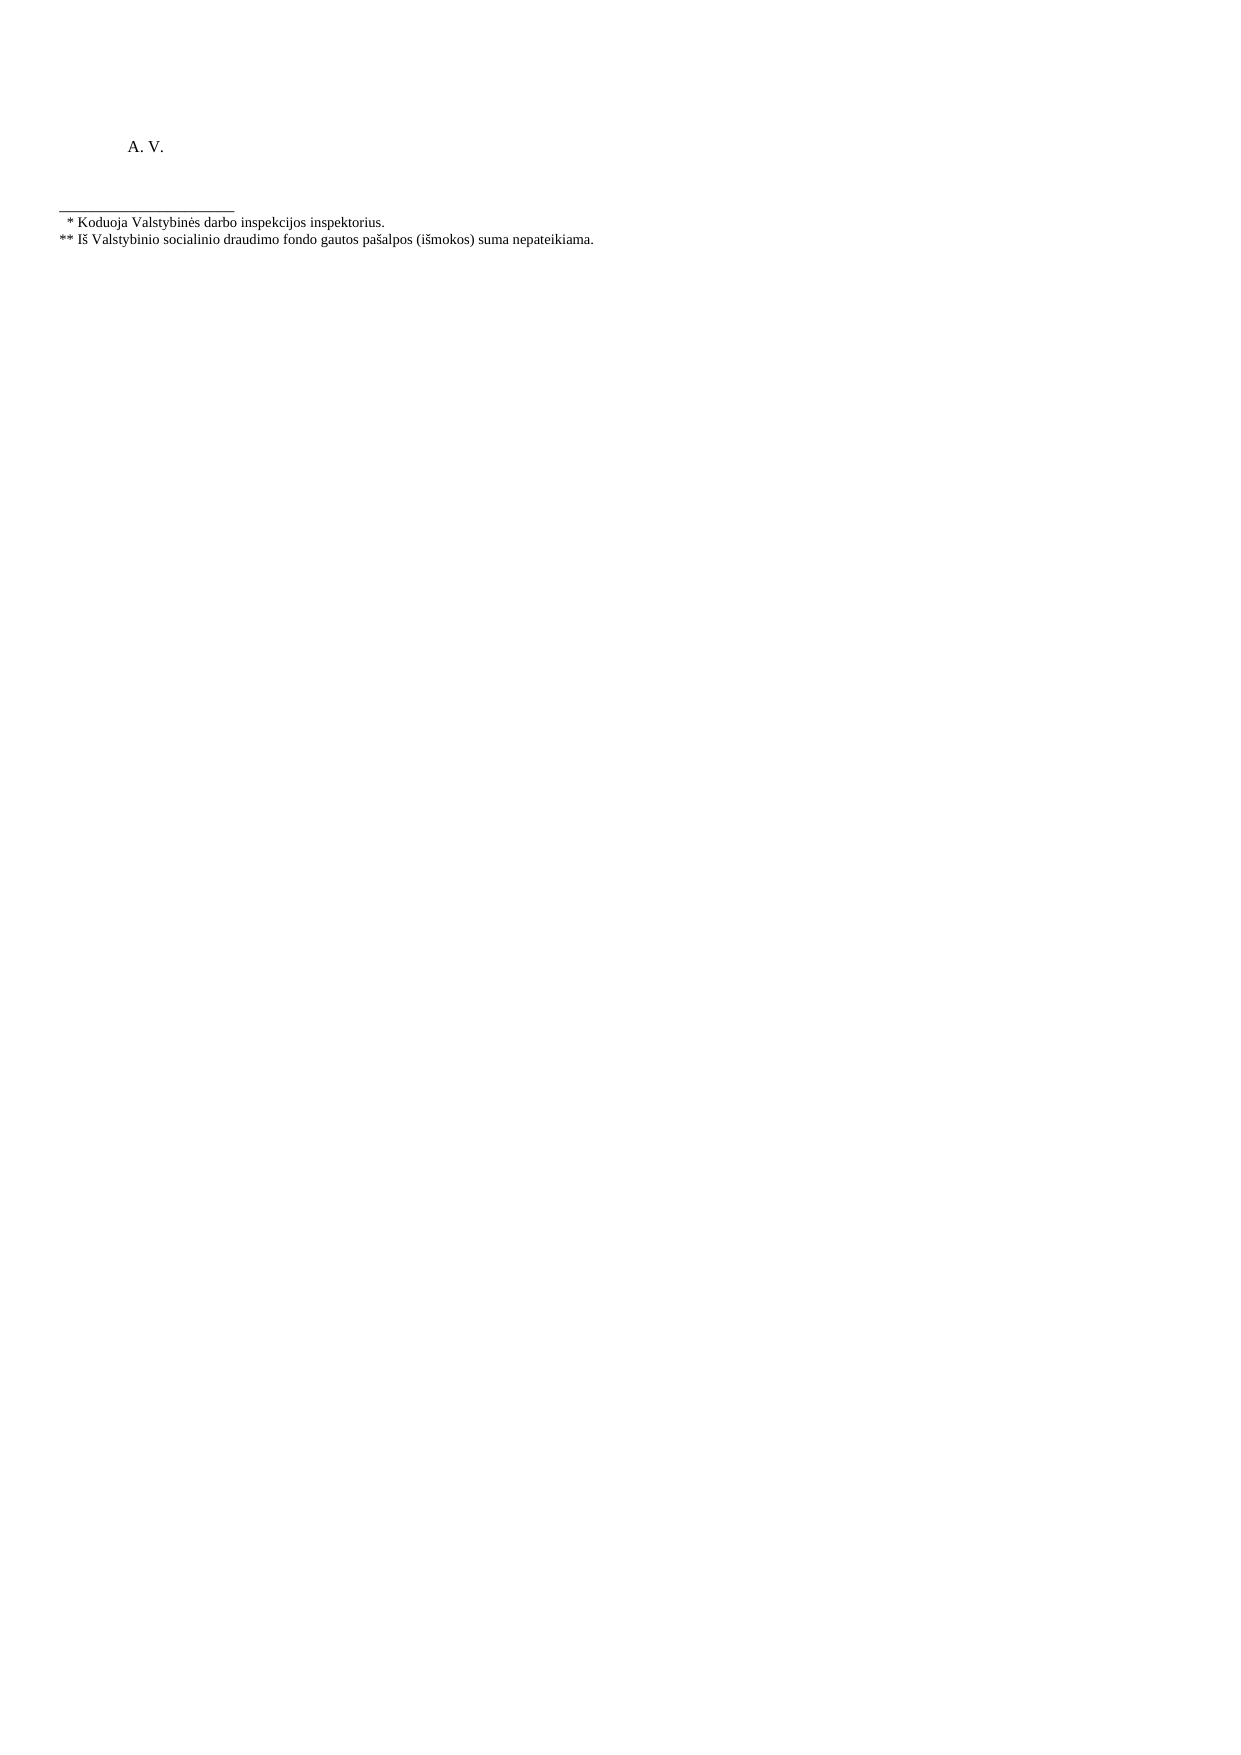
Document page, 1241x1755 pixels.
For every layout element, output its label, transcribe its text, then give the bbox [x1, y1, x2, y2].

text A. V. [59, 137, 1181, 156]
text _____________________ [59, 195, 1181, 214]
text * Koduoja Valstybinės darbo inspekcijos inspektorius. [59, 214, 1181, 231]
text ** Iš Valstybinio socialinio draudimo fondo gautos pašalpos (išmokos) suma nepateikiama. [59, 231, 1181, 247]
